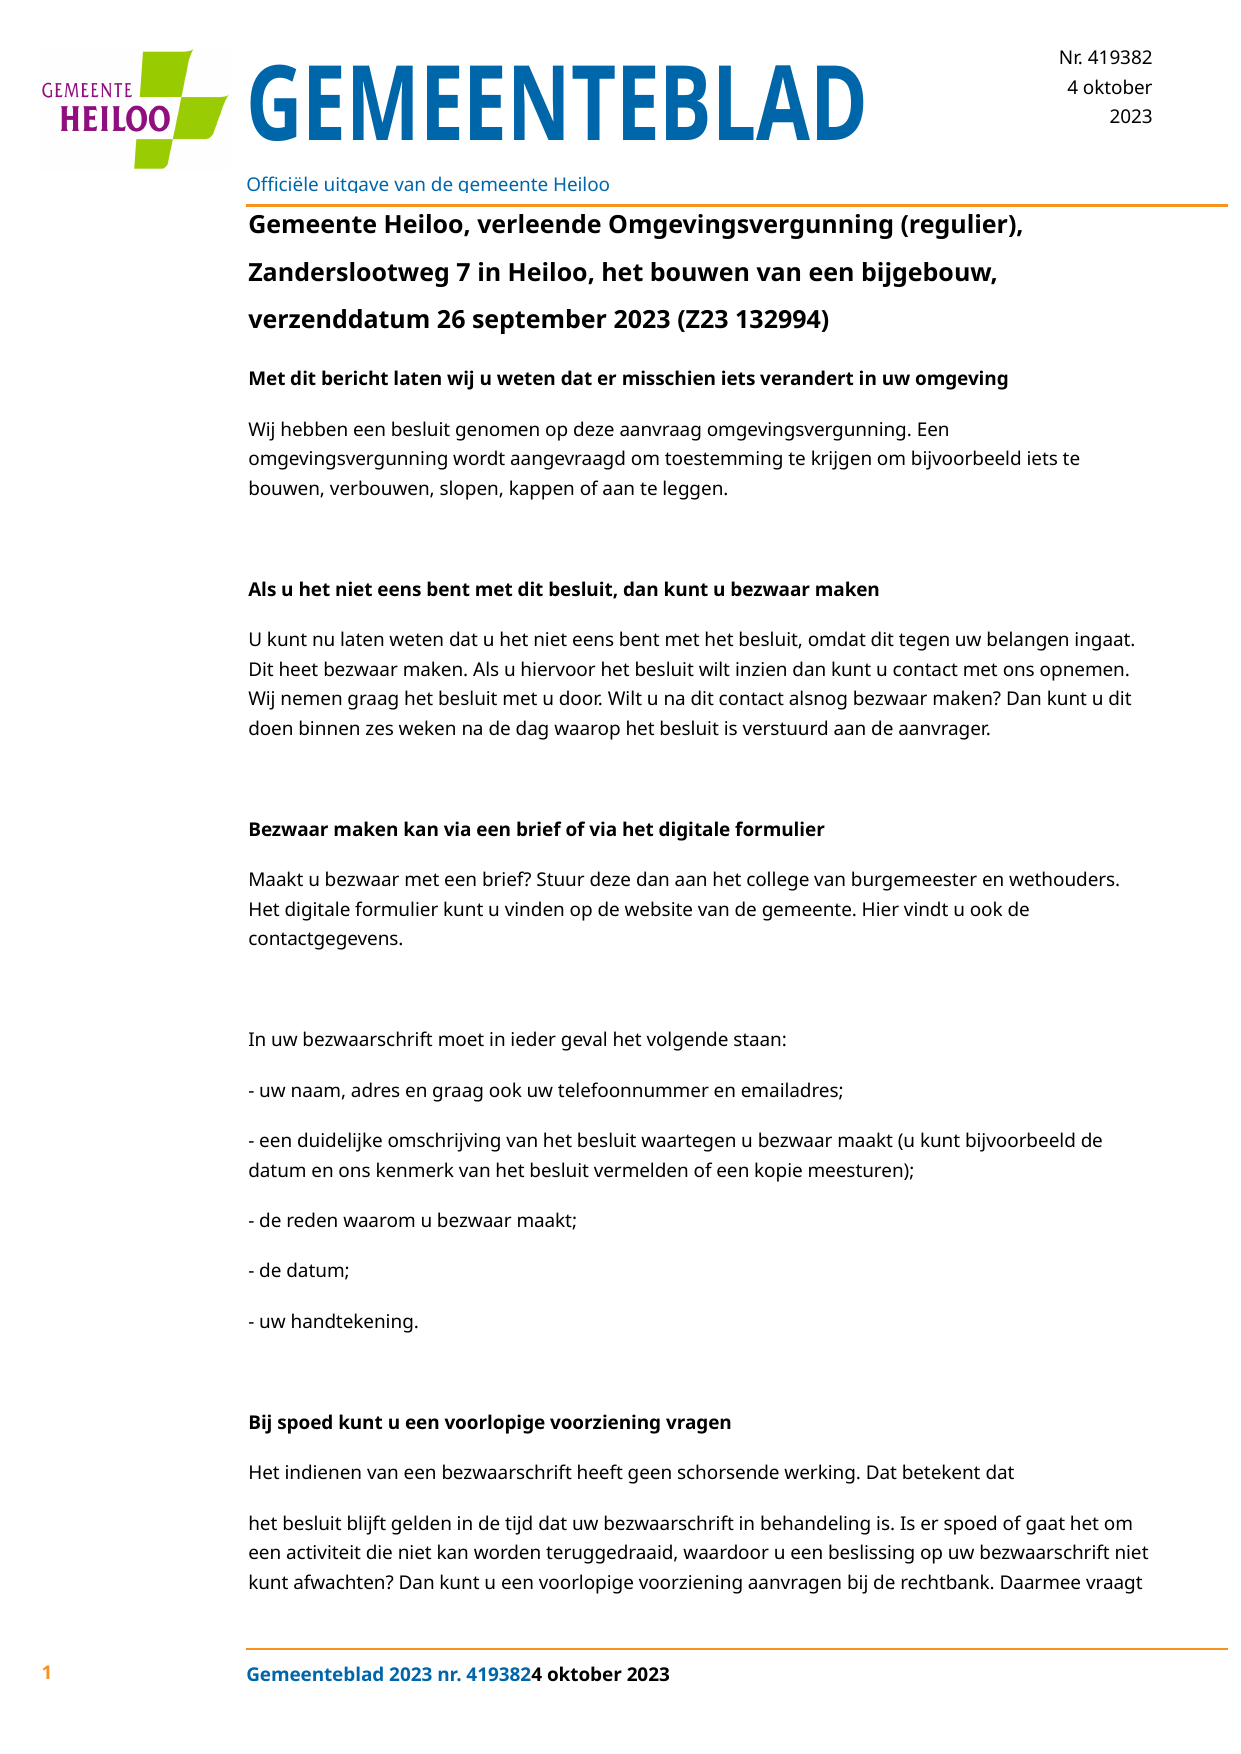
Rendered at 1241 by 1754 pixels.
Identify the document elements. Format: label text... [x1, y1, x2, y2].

text - de reden waarom u bezwaar maakt; [248, 1207, 1152, 1233]
text - uw handtekening. [248, 1308, 1152, 1334]
text - uw naam, adres en graag ook uw telefoonnummer en emailadres; [248, 1077, 1152, 1102]
text - de datum; [248, 1258, 1152, 1283]
text - een duidelijke omschrijving van het besluit waartegen u bezwaar maakt (u kunt bijvoorbeeld de datum en ons kenmerk van het besluit vermelden of een kopie meesturen); [248, 1127, 1152, 1182]
text In uw bezwaarschrift moet in ieder geval het volgende staan: [248, 1026, 1152, 1052]
text Wij hebben een besluit genomen op deze aanvraag omgevingsvergunning. Een omgevingsvergunning wordt aangevraagd om toestemming te krijgen om bijvoorbeeld iets te bouwen, verbouwen, slopen, kappen of aan te leggen. [248, 416, 1152, 501]
text Maakt u bezwaar met een brief? Stuur deze dan aan het college van burgemeester en wethouders. Het digitale formulier kunt u vinden op de website van de gemeente. Hier vindt u ook de contactgegevens. [248, 866, 1152, 951]
text Met dit bericht laten wij u weten dat er misschien iets verandert in uw omgeving [248, 366, 1152, 391]
text het besluit blijft gelden in de tijd dat uw bezwaarschrift in behandeling is. Is er spoed of gaat het om een activiteit die niet kan worden teruggedraaid, waardoor u een beslissing op uw bezwaarschrift niet kunt afwachten? Dan kunt u een voorlopige voorziening aanvragen bij de rechtbank. Daarmee vraagt [248, 1510, 1152, 1594]
text Gemeente Heiloo, verleende Omgevingsvergunning (regulier), Zanderslootweg 7 in Heiloo, het bouwen van een bijgebouw, verzenddatum 26 september 2023 (Z23 132994) [248, 207, 1152, 336]
text Bezwaar maken kan via een brief of via het digitale formulier [248, 816, 1152, 842]
text Als u het niet eens bent met dit besluit, dan kunt u bezwaar maken [248, 576, 1152, 602]
picture [41, 47, 231, 172]
text Bij spoed kunt u een voorlopige voorziening vragen [248, 1409, 1152, 1434]
text U kunt nu laten weten dat u het niet eens bent met het besluit, omdat dit tegen uw belangen ingaat. Dit heet bezwaar maken. Als u hiervoor het besluit wilt inzien dan kunt u contact met ons opnemen. Wij nemen graag het besluit met u door. Wilt u na dit contact alsnog bezwaar maken? Dan kunt u dit doen binnen zes weken na de dag waarop het besluit is verstuurd aan de aanvrager. [248, 626, 1152, 741]
text Het indienen van een bezwaarschrift heeft geen schorsende werking. Dat betekent dat [248, 1459, 1152, 1485]
